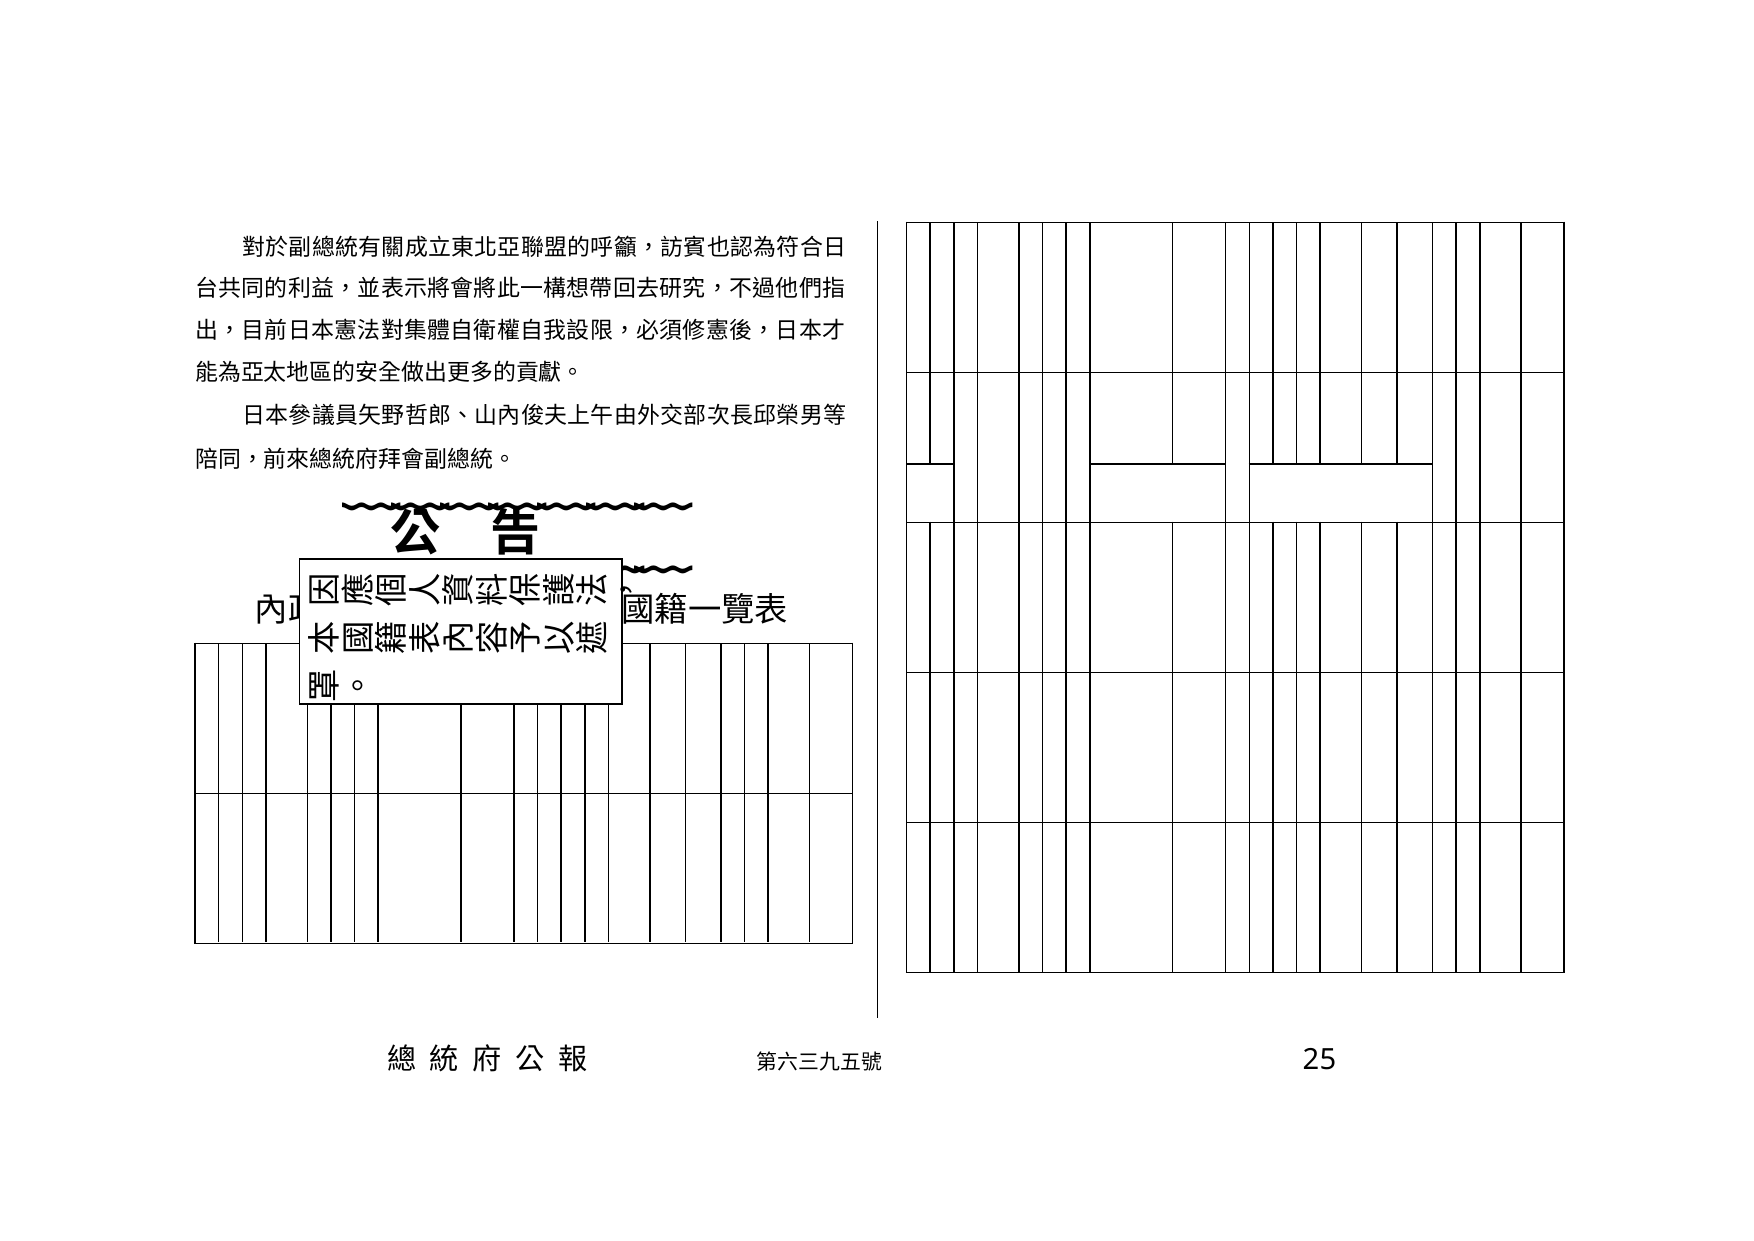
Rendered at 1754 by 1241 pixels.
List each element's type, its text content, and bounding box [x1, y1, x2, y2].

table_cell [355, 794, 377, 942]
table_cell [769, 794, 809, 942]
table_cell [1481, 823, 1520, 972]
table_cell [1250, 465, 1432, 522]
table_cell [1091, 673, 1172, 822]
table_cell [1433, 673, 1455, 822]
table_cell [1481, 673, 1520, 822]
table_cell [1297, 223, 1319, 372]
table_cell [1226, 223, 1249, 372]
table_cell [931, 823, 953, 972]
table_cell [1043, 673, 1065, 822]
table_cell [1043, 823, 1065, 972]
table_header [192, 480, 340, 505]
table_cell [931, 373, 953, 463]
table_cell [1433, 223, 1455, 372]
table_cell [1457, 373, 1479, 522]
table_cell [907, 465, 953, 522]
table_header [722, 644, 744, 792]
table_cell [1226, 823, 1249, 972]
table_cell [1067, 223, 1089, 372]
table_cell [955, 223, 977, 372]
table_header [586, 705, 608, 792]
table_header [355, 705, 377, 792]
table_cell [1274, 523, 1296, 672]
table_header [219, 644, 242, 792]
table_cell [1522, 223, 1563, 372]
table_cell [1173, 373, 1225, 463]
table_cell [745, 794, 767, 942]
table_cell [931, 223, 953, 372]
table_cell [1091, 523, 1172, 672]
table_cell [1067, 823, 1089, 972]
table_header [538, 705, 560, 792]
table_cell [955, 523, 977, 672]
table_cell [722, 794, 744, 942]
table_header [462, 705, 513, 792]
table_cell [1043, 523, 1065, 672]
text 內政部核准取得中華民國國籍一覽表 [623, 588, 847, 630]
table_cell [1020, 223, 1042, 372]
table_cell [1398, 823, 1432, 972]
table_cell [651, 794, 685, 942]
table_cell [1321, 373, 1361, 463]
table_cell [379, 794, 460, 942]
table_cell [1398, 673, 1432, 822]
table_cell [1457, 223, 1479, 372]
table_cell [955, 673, 977, 822]
table_header [332, 705, 354, 792]
table_cell [192, 505, 340, 557]
table_cell [931, 523, 953, 672]
table_cell [1274, 823, 1296, 972]
table_cell [609, 794, 649, 942]
table_cell [1522, 673, 1563, 822]
table_header [745, 644, 767, 792]
table_cell [1362, 673, 1396, 822]
table_cell [1274, 673, 1296, 822]
table_header [243, 644, 265, 792]
table_cell [243, 794, 265, 942]
table_cell [1297, 523, 1319, 672]
table_header [651, 644, 685, 792]
text 內政部核准取得中華民國國籍一覽表 [195, 588, 299, 630]
table_cell [955, 373, 977, 522]
table_cell [1321, 223, 1361, 372]
table_cell [978, 673, 1018, 822]
table_cell [1433, 373, 1455, 522]
table_cell [907, 373, 929, 463]
table_header [810, 644, 852, 792]
table_header [515, 705, 537, 792]
table_cell [1522, 523, 1563, 672]
table_header [379, 705, 460, 792]
table_cell [192, 557, 340, 576]
table_cell [1274, 223, 1296, 372]
table_header [267, 644, 307, 792]
table_cell [1226, 373, 1249, 522]
table_cell [1457, 523, 1479, 672]
table_header [196, 644, 218, 792]
table_cell [586, 794, 608, 942]
table_cell [332, 794, 354, 942]
table_cell [1522, 373, 1563, 522]
table_cell [1398, 223, 1432, 372]
table_cell [1274, 373, 1296, 463]
table_cell [1173, 223, 1225, 372]
table_cell [1250, 373, 1272, 463]
table_cell [1067, 673, 1089, 822]
table_cell [1043, 223, 1065, 372]
table_cell [907, 673, 929, 822]
table_cell [1067, 523, 1089, 672]
table_cell [1457, 823, 1479, 972]
table_cell [1091, 823, 1172, 972]
table_cell [562, 794, 584, 942]
table_cell [1091, 465, 1225, 522]
table_header [769, 644, 809, 792]
table_cell [931, 673, 953, 822]
table_cell [978, 523, 1018, 672]
table_cell [462, 794, 513, 942]
text 日本參議員矢野哲郎、山內俊夫上午由外交部次長邱榮男等陪同，前來總統府拜會副總統。 [195, 388, 847, 476]
table_cell [1173, 523, 1225, 672]
table_cell [978, 823, 1018, 972]
table_cell [267, 794, 307, 942]
table_cell [810, 794, 852, 942]
table_header [609, 644, 649, 792]
table_header [308, 705, 330, 792]
table_cell [978, 223, 1018, 372]
table_cell [515, 794, 537, 942]
table_cell [1091, 373, 1172, 463]
table_cell [955, 823, 977, 972]
table_cell [1173, 673, 1225, 822]
table_cell [1020, 673, 1042, 822]
table_cell [1362, 223, 1396, 372]
table_cell [1067, 373, 1089, 522]
table_cell [1362, 823, 1396, 972]
table_cell [1481, 523, 1520, 672]
table_cell [1433, 523, 1455, 672]
table_cell [1250, 673, 1272, 822]
table_cell [1433, 823, 1455, 972]
table_cell [1321, 523, 1361, 672]
table_cell [308, 794, 330, 942]
table_cell [219, 794, 242, 942]
table_header [686, 644, 720, 792]
table_cell [1091, 223, 1172, 372]
table_cell ﹏﹏﹏﹏﹏﹏﹏ [340, 557, 852, 576]
table_cell [1226, 673, 1249, 822]
table_cell 公告 [340, 505, 852, 557]
table_cell [1321, 673, 1361, 822]
table_cell [1250, 223, 1272, 372]
table_cell [1481, 373, 1520, 522]
table_cell [907, 523, 929, 672]
text 對於副總統有關成立東北亞聯盟的呼籲，訪賓也認為符合日台共同的利益，並表示將會將此一構想帶回去研究，不過他們指出，目前日本憲法對集體自衛權自我設限，必須修憲後，日本才能為亞太地區的安全做出更多的貢獻。 [195, 222, 847, 388]
table_cell [1321, 823, 1361, 972]
table_cell [1398, 523, 1432, 672]
table_cell [1173, 823, 1225, 972]
table_cell [1020, 523, 1042, 672]
table_cell [1297, 373, 1319, 463]
table_cell [1457, 673, 1479, 822]
table_cell [978, 373, 1018, 522]
table_cell [1250, 823, 1272, 972]
table_cell [1020, 373, 1042, 522]
table_cell [907, 223, 929, 372]
table_cell [1398, 373, 1432, 463]
table_cell [1250, 523, 1272, 672]
table_cell [1522, 823, 1563, 972]
table_cell [1481, 223, 1520, 372]
table_header ﹏﹏﹏﹏﹏﹏﹏ [340, 480, 852, 505]
table_cell [196, 794, 218, 942]
table_cell [1297, 823, 1319, 972]
table_cell [907, 823, 929, 972]
table_cell [1362, 373, 1396, 463]
table_cell [1362, 523, 1396, 672]
table_cell [1297, 673, 1319, 822]
table_cell [1226, 523, 1249, 672]
table_header [562, 705, 584, 792]
table_cell [1020, 823, 1042, 972]
table_cell [686, 794, 720, 942]
table_cell [538, 794, 560, 942]
table_cell [1043, 373, 1065, 522]
